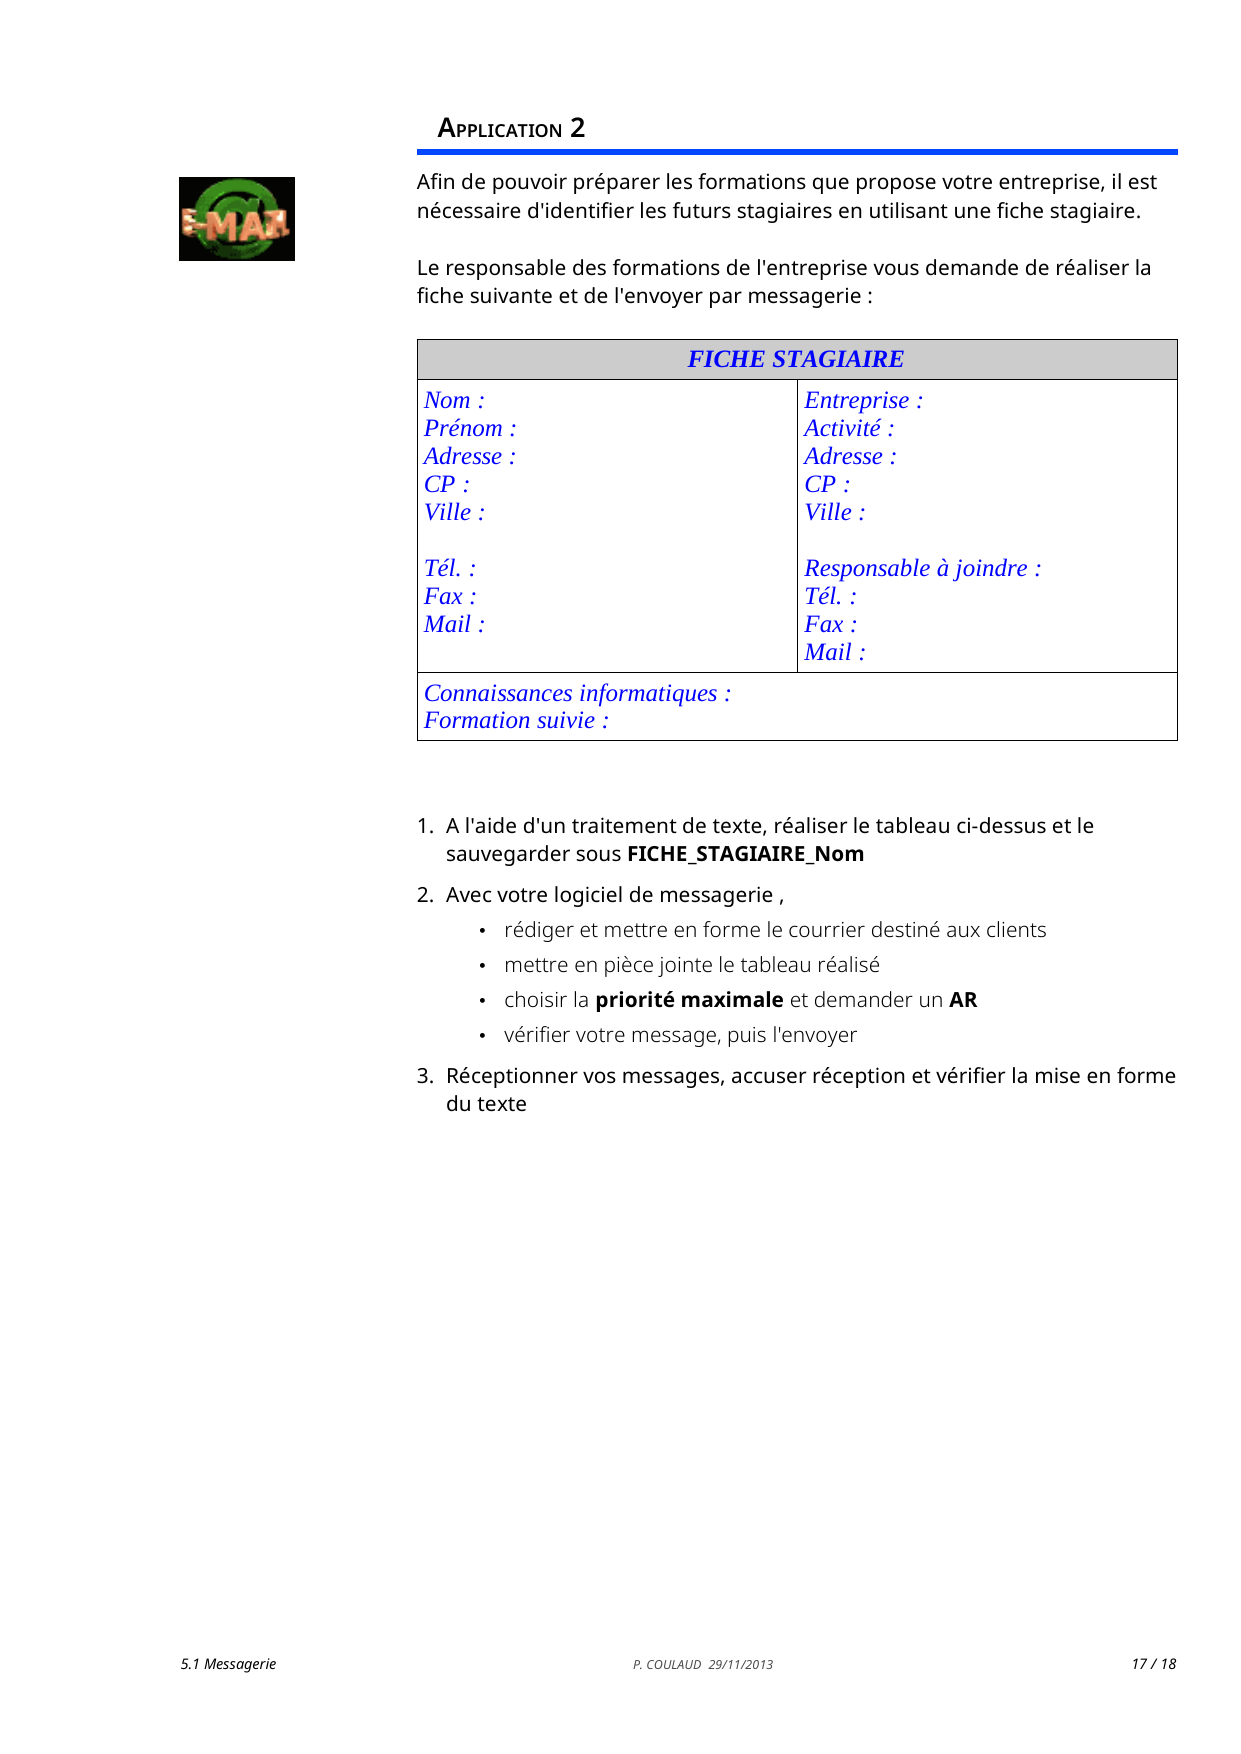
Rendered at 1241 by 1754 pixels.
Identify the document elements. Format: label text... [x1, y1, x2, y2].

list A l'aide d'un traitement de texte, réaliser le tableau ci-dessus et le sauvegarder sous FICHE_STAGIAIRE_Nom [417, 811, 1178, 868]
list Avec votre logiciel de messagerie , [417, 880, 1178, 909]
list rédiger et mettre en forme le courrier destiné aux clients [479, 915, 1178, 944]
list vérifier votre message, puis l'envoyer [479, 1019, 1178, 1048]
list Réceptionner vos messages, accuser réception et vérifier la mise en forme du texte [417, 1061, 1178, 1118]
list choisir la priorité maximale et demander un AR [479, 985, 1178, 1013]
text Afin de pouvoir préparer les formations que propose votre entreprise, il est nécessaire d'identifier les futurs stagiaires en utilisant une fiche stagiaire. [417, 167, 1178, 224]
table_cell Entreprise : Activité : Adresse : CP : Ville : Responsable à joindre : Tél. : Fax : Mail : [798, 380, 1177, 672]
text Le responsable des formations de l'entreprise vous demande de réaliser la fiche suivante et de l'envoyer par messagerie : [417, 253, 1178, 310]
picture [179, 177, 295, 261]
table_cell Nom : Prénom : Adresse : CP : Ville : Tél. : Fax : Mail : [418, 380, 797, 672]
list mettre en pièce jointe le tableau réalisé [479, 950, 1178, 978]
table_header FICHE STAGIAIRE [418, 340, 1177, 379]
table_cell Connaissances informatiques : Formation suivie : [418, 673, 1177, 740]
subtitle Application 2 [417, 104, 1178, 149]
